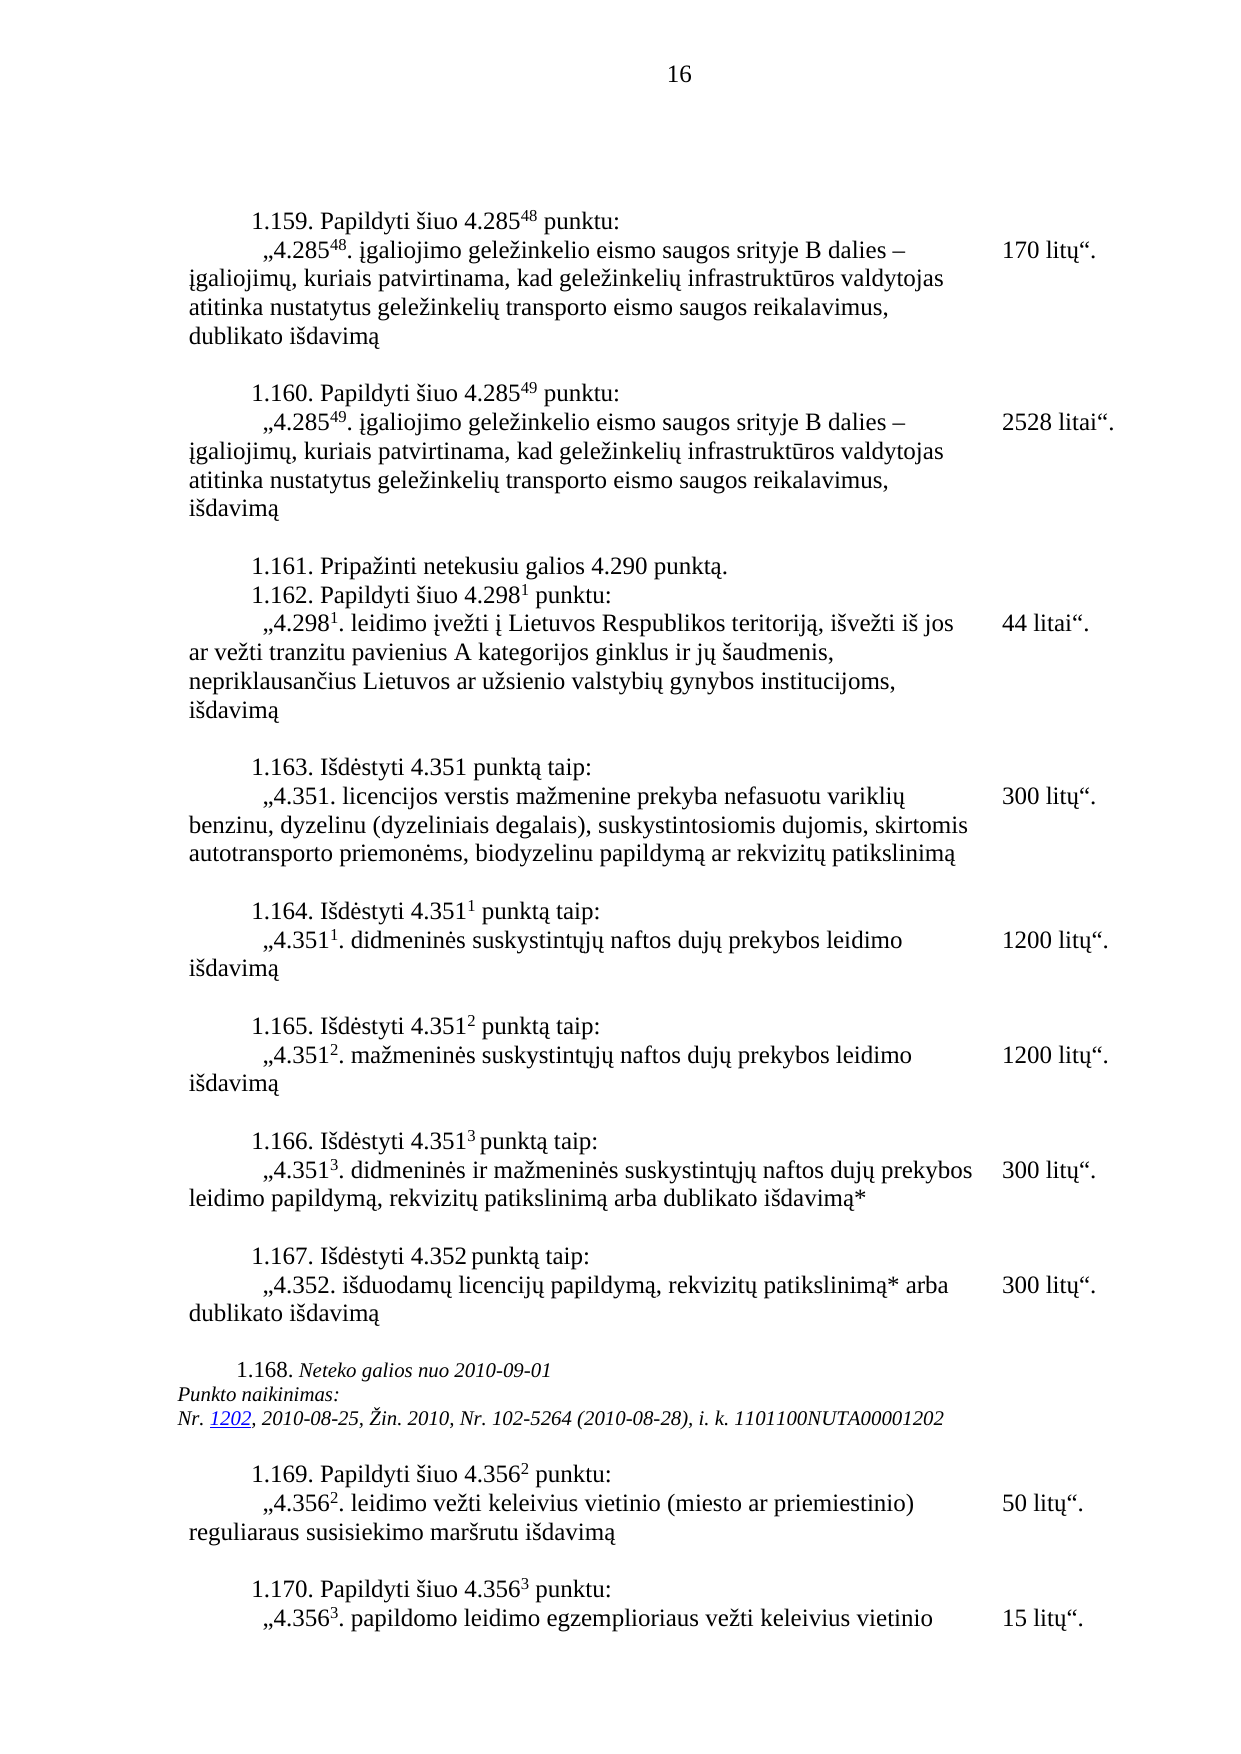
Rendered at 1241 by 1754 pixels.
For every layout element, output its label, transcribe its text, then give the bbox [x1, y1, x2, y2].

table_header „4.3511. didmeninės suskystintųjų naftos dujų prekybos leidimo išdavimą [177, 925, 991, 982]
table_header „4.3562. leidimo vežti keleivius vietinio (miesto ar priemiestinio) reguliaraus susisiekimo maršrutu išdavimą [177, 1488, 991, 1545]
table_header 15 litų“. [991, 1603, 1181, 1632]
text 1.163. Išdėstyti 4.351 punktą taip: [177, 752, 1181, 781]
text 1.168. Neteko galios nuo 2010-09-01 [177, 1356, 1181, 1382]
table_header „4.2981. leidimo įvežti į Lietuvos Respublikos teritoriją, išvežti iš jos ar vežti tranzitu pavienius A kategorijos ginklus ir jų šaudmenis, nepriklausančius Lietuvos ar užsienio valstybių gynybos institucijoms, išdavimą [177, 609, 991, 723]
table_header 300 litų“. [991, 1155, 1181, 1212]
text 1.165. Išdėstyti 4.3512 punktą taip: [177, 1011, 1181, 1040]
table_header 44 litai“. [991, 609, 1181, 723]
table_header 170 litų“. [991, 235, 1181, 350]
table_header „4.3513. didmeninės ir mažmeninės suskystintųjų naftos dujų prekybos leidimo papildymą, rekvizitų patikslinimą arba dublikato išdavimą* [177, 1155, 991, 1212]
table_header 300 litų“. [991, 1270, 1181, 1327]
text 1.162. Papildyti šiuo 4.2981 punktu: [177, 580, 1181, 608]
table_header 2528 litai“. [991, 407, 1181, 522]
table_header 1200 litų“. [991, 1040, 1181, 1097]
text Nr. 1202, 2010-08-25, Žin. 2010, Nr. 102-5264 (2010-08-28), i. k. 1101100NUTA00001202 [177, 1406, 1181, 1430]
table_header 300 litų“. [991, 781, 1181, 867]
table_header „4.28548. įgaliojimo geležinkelio eismo saugos srityje B dalies – įgaliojimų, kuriais patvirtinama, kad geležinkelių infrastruktūros valdytojas atitinka nustatytus geležinkelių transporto eismo saugos reikalavimus, dublikato išdavimą [177, 235, 991, 350]
text Punkto naikinimas: [177, 1382, 1181, 1406]
table_header 1200 litų“. [991, 925, 1181, 982]
table_header „4.3512. mažmeninės suskystintųjų naftos dujų prekybos leidimo išdavimą [177, 1040, 991, 1097]
text 1.170. Papildyti šiuo 4.3563 punktu: [177, 1574, 1181, 1603]
text 1.164. Išdėstyti 4.3511 punktą taip: [177, 896, 1181, 925]
table_header „4.28549. įgaliojimo geležinkelio eismo saugos srityje B dalies – įgaliojimų, kuriais patvirtinama, kad geležinkelių infrastruktūros valdytojas atitinka nustatytus geležinkelių transporto eismo saugos reikalavimus, išdavimą [177, 407, 991, 522]
text 1.167. Išdėstyti 4.352 punktą taip: [177, 1241, 1181, 1270]
text 1.166. Išdėstyti 4.3513 punktą taip: [177, 1126, 1181, 1155]
text 1.160. Papildyti šiuo 4.28549 punktu: [177, 378, 1181, 407]
table_header „4.3563. papildomo leidimo egzemplioriaus vežti keleivius vietinio [177, 1603, 991, 1632]
text 1.161. Pripažinti netekusiu galios 4.290 punktą. [177, 551, 1181, 580]
table_header „4.352. išduodamų licencijų papildymą, rekvizitų patikslinimą* arba dublikato išdavimą [177, 1270, 991, 1327]
table_header „4.351. licencijos verstis mažmenine prekyba nefasuotu variklių benzinu, dyzelinu (dyzeliniais degalais), suskystintosiomis dujomis, skirtomis autotransporto priemonėms, biodyzelinu papildymą ar rekvizitų patikslinimą [177, 781, 991, 867]
text 1.169. Papildyti šiuo 4.3562 punktu: [177, 1459, 1181, 1488]
text 1.159. Papildyti šiuo 4.28548 punktu: [177, 206, 1181, 235]
table_header 50 litų“. [991, 1488, 1181, 1545]
